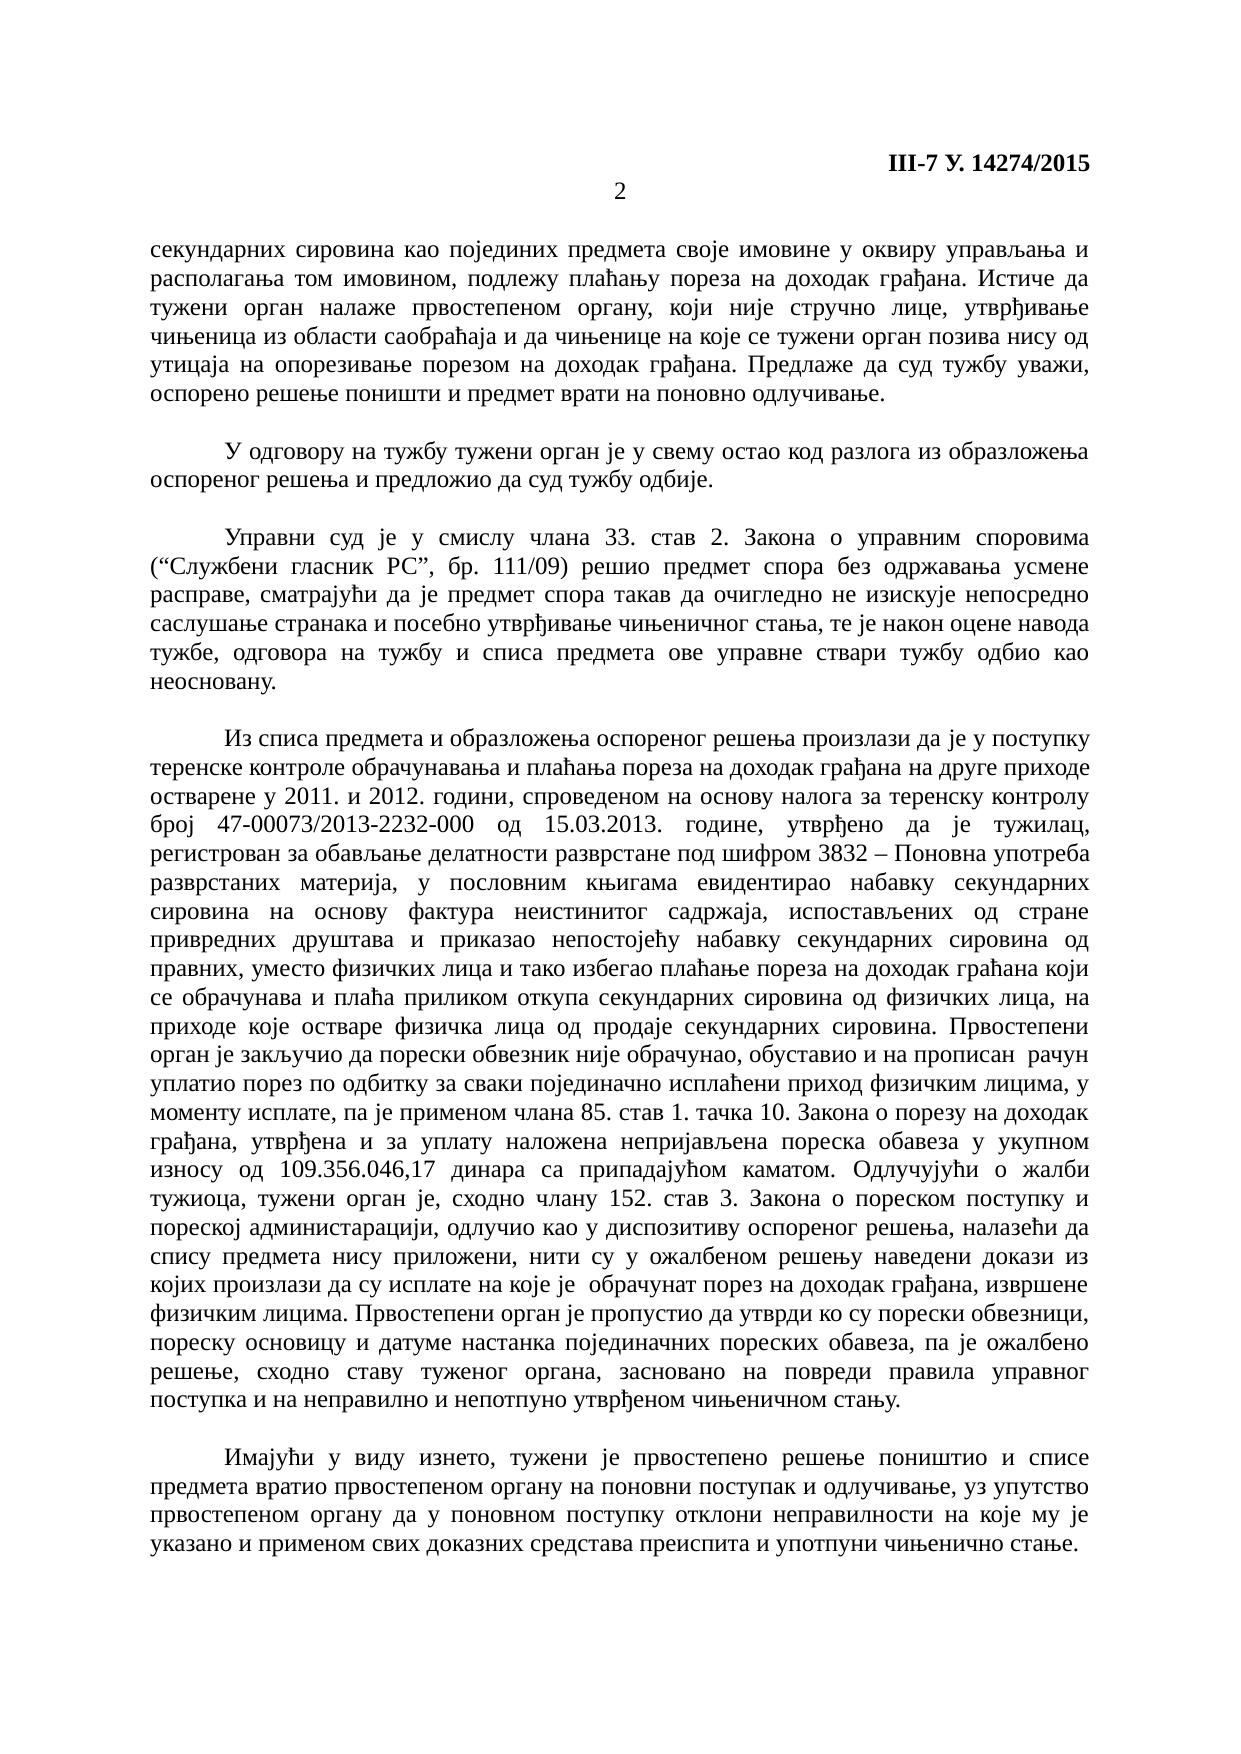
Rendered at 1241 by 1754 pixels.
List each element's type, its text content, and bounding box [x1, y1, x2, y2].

text секундарних сировина као појединих предмета своје имовине у оквиру управљања и располагања том имовином, подлежу плаћању пореза на доходак грађана. Истиче да тужени орган налаже првостепеном органу, који није стручно лице, утврђивање чињеница из области саобраћаја и да чињенице на које се тужени орган позива нису од утицаја на опорезивање порезом на доходак грађана. Предлаже да суд тужбу уважи, оспорено решење поништи и предмет врати на поновно одлучивање. [150, 234, 1090, 407]
text Имајући у виду изнето, тужени је првостепено решење поништио и списе предмета вратио првостепеном органу на поновни поступак и одлучивање, уз упутство првостепеном органу да у поновном поступку отклони неправилности на које му је указано и применом свих доказних средстава преиспита и употпуни чињенично стање. [150, 1442, 1090, 1557]
text Из списа предмета и образложења оспореног решења произлази да је у поступку теренске контроле обрачунавања и плаћања пореза на доходак грађана на друге приходе остварене у 2011. и 2012. години, спроведеном на основу налога за теренску контролу број 47-00073/2013-2232-000 од 15.03.2013. године, утврђено да је тужилац, регистрован за обављање делатности разврстане под шифром 3832 – Поновна употреба разврстаних материја, у пословним књигама евидентирао набавку секундарних сировина на основу фактура неистинитог садржаја, испостављених од стране привредних друштава и приказао непостојећу набавку секундарних сировина од правних, уместо физичких лица и тако избегао плаћање пореза на доходак граћана који се обрачунава и плаћа приликом откупа секундарних сировина од физичких лица, на приходе које остваре физичка лица од продаје секундарних сировина. Првостепени орган је закључио да порески обвезник није обрачунао, обуставио и на прописан рачун уплатио порез по одбитку за сваки појединачно исплаћени приход физичким лицима, у моменту исплате, па је применом члана 85. став 1. тачка 10. Закона о порезу на доходак грађана, утврђена и за уплату наложена непријављена пореска обавеза у укупном износу од 109.356.046,17 динара са припадајућом каматом. Одлучујући о жалби тужиоца, тужени орган је, сходно члану 152. став 3. Закона о пореском поступку и пореској администарацији, одлучио као у диспозитиву оспореног решења, налазећи да спису предмета нису приложени, нити су у ожалбеном решењу наведени докази из којих произлази да су исплате на које је обрачунат порез на доходак грађана, извршене физичким лицима. Првостепени орган је пропустио да утврди ко су порески обвезници, пореску основицу и датуме настанка појединачних пореских обавеза, па је ожалбено решење, сходно ставу туженог органа, засновано на повреди правила управног поступка и на неправилно и непотпуно утврђеном чињеничном стању. [150, 723, 1090, 1413]
text У одговору на тужбу тужени орган је у свему остао код разлога из образложења оспореног решења и предложио да суд тужбу одбије. [150, 436, 1090, 493]
text Управни суд је у смислу члана 33. став 2. Закона о управним споровима (“Службени гласник РС”, бр. 111/09) решио предмет спора без одржавања усмене расправе, сматрајући да је предмет спора такав да очигледно не изискује непосредно саслушање странака и посебно утврђивање чињеничног стања, те је након оцене навода тужбе, одговора на тужбу и списа предмета ове управне ствари тужбу одбио као неосновану. [150, 522, 1090, 694]
